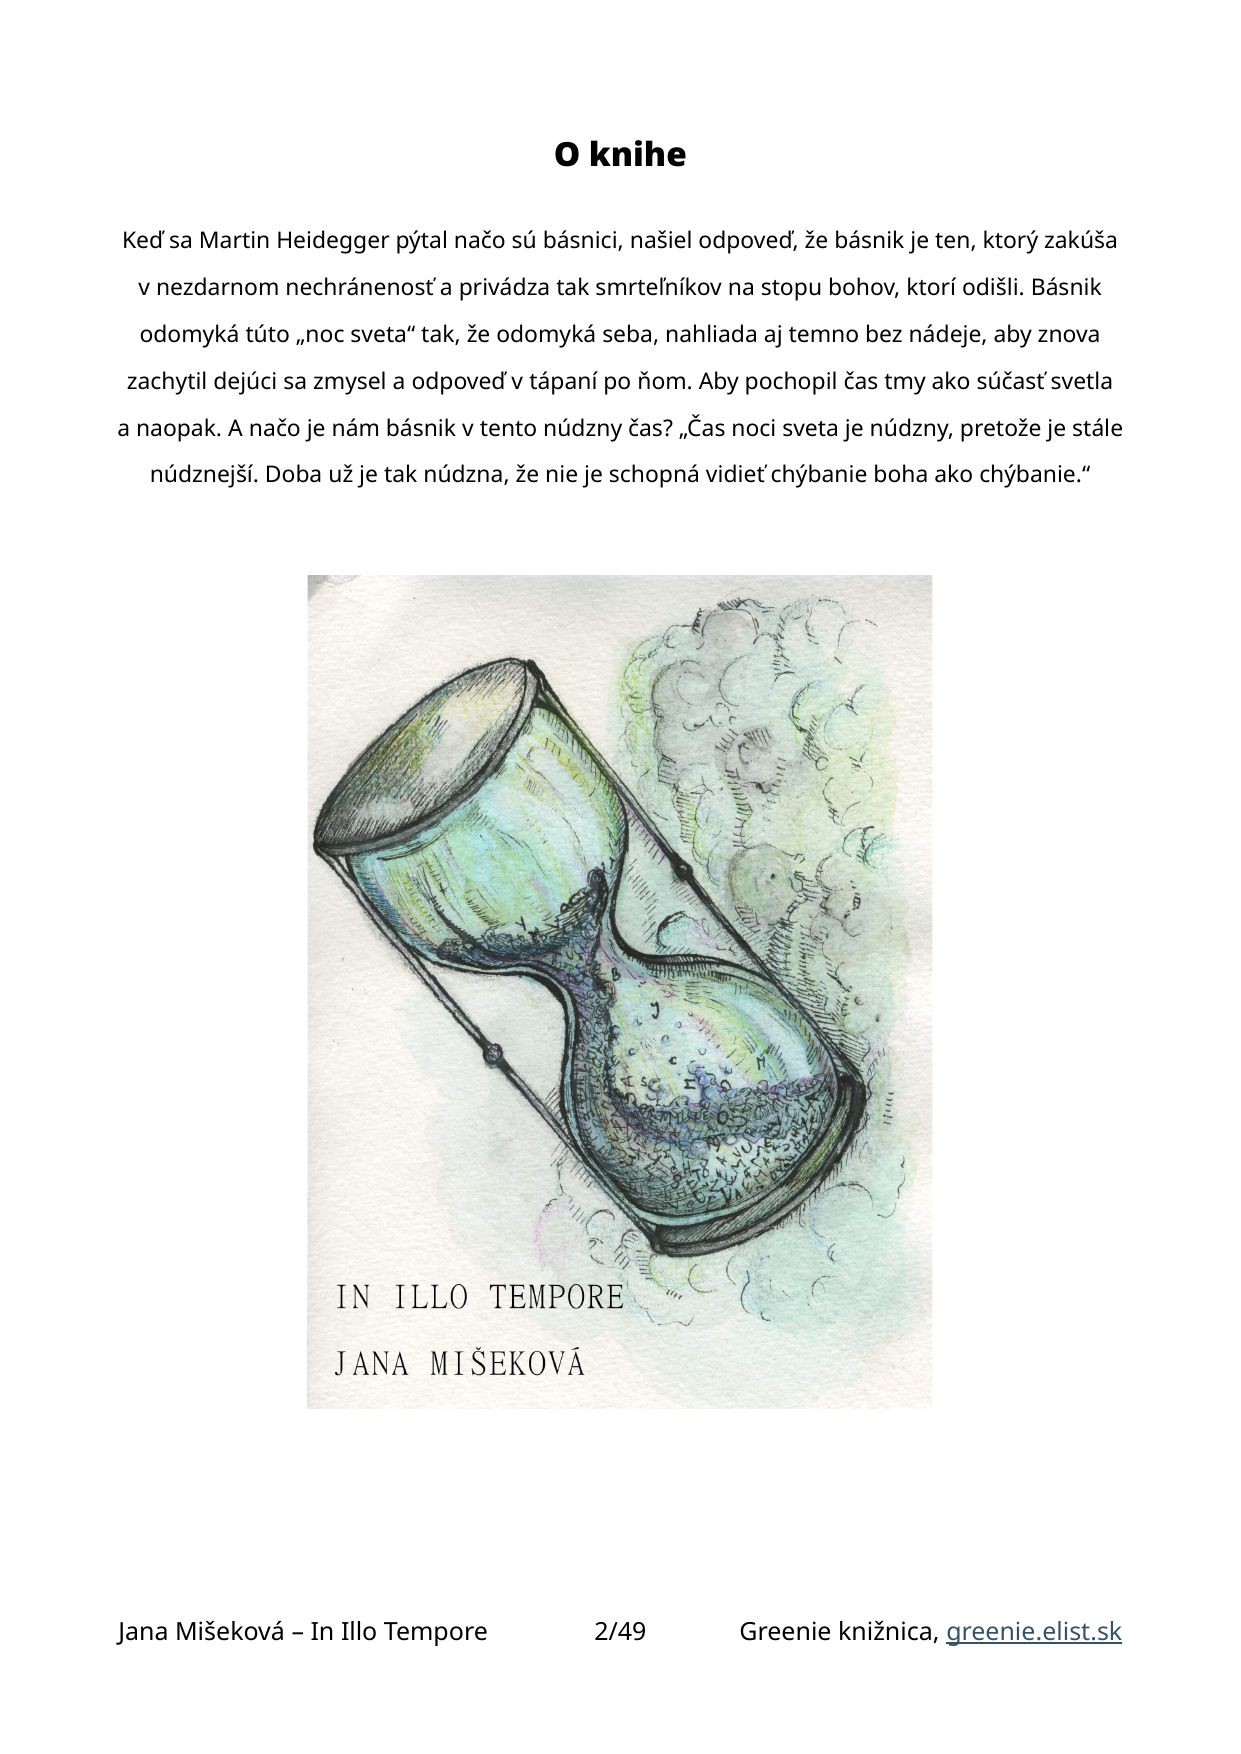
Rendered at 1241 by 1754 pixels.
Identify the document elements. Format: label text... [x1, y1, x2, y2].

text Keď sa Martin Heidegger pýtal načo sú básnici, našiel odpoveď, že básnik je ten, ktorý zakúša v nezdarnom nechránenosť a privádza tak smrteľníkov na stopu bohov, ktorí odišli. Básnik odomyká túto „noc sveta“ tak, že odomyká seba, nahliada aj temno bez nádeje, aby znova zachytil dejúci sa zmysel a odpoveď v tápaní po ňom. Aby pochopil čas tmy ako súčasť svetla a naopak. A načo je nám básnik v tento núdzny čas? „Čas noci sveta je núdzny, pretože je stále núdznejší. Doba už je tak núdzna, že nie je schopná vidieť chýbanie boha ako chýbanie.“ [106, 224, 1134, 489]
subtitle O knihe [106, 131, 1134, 176]
picture [307, 575, 933, 1409]
